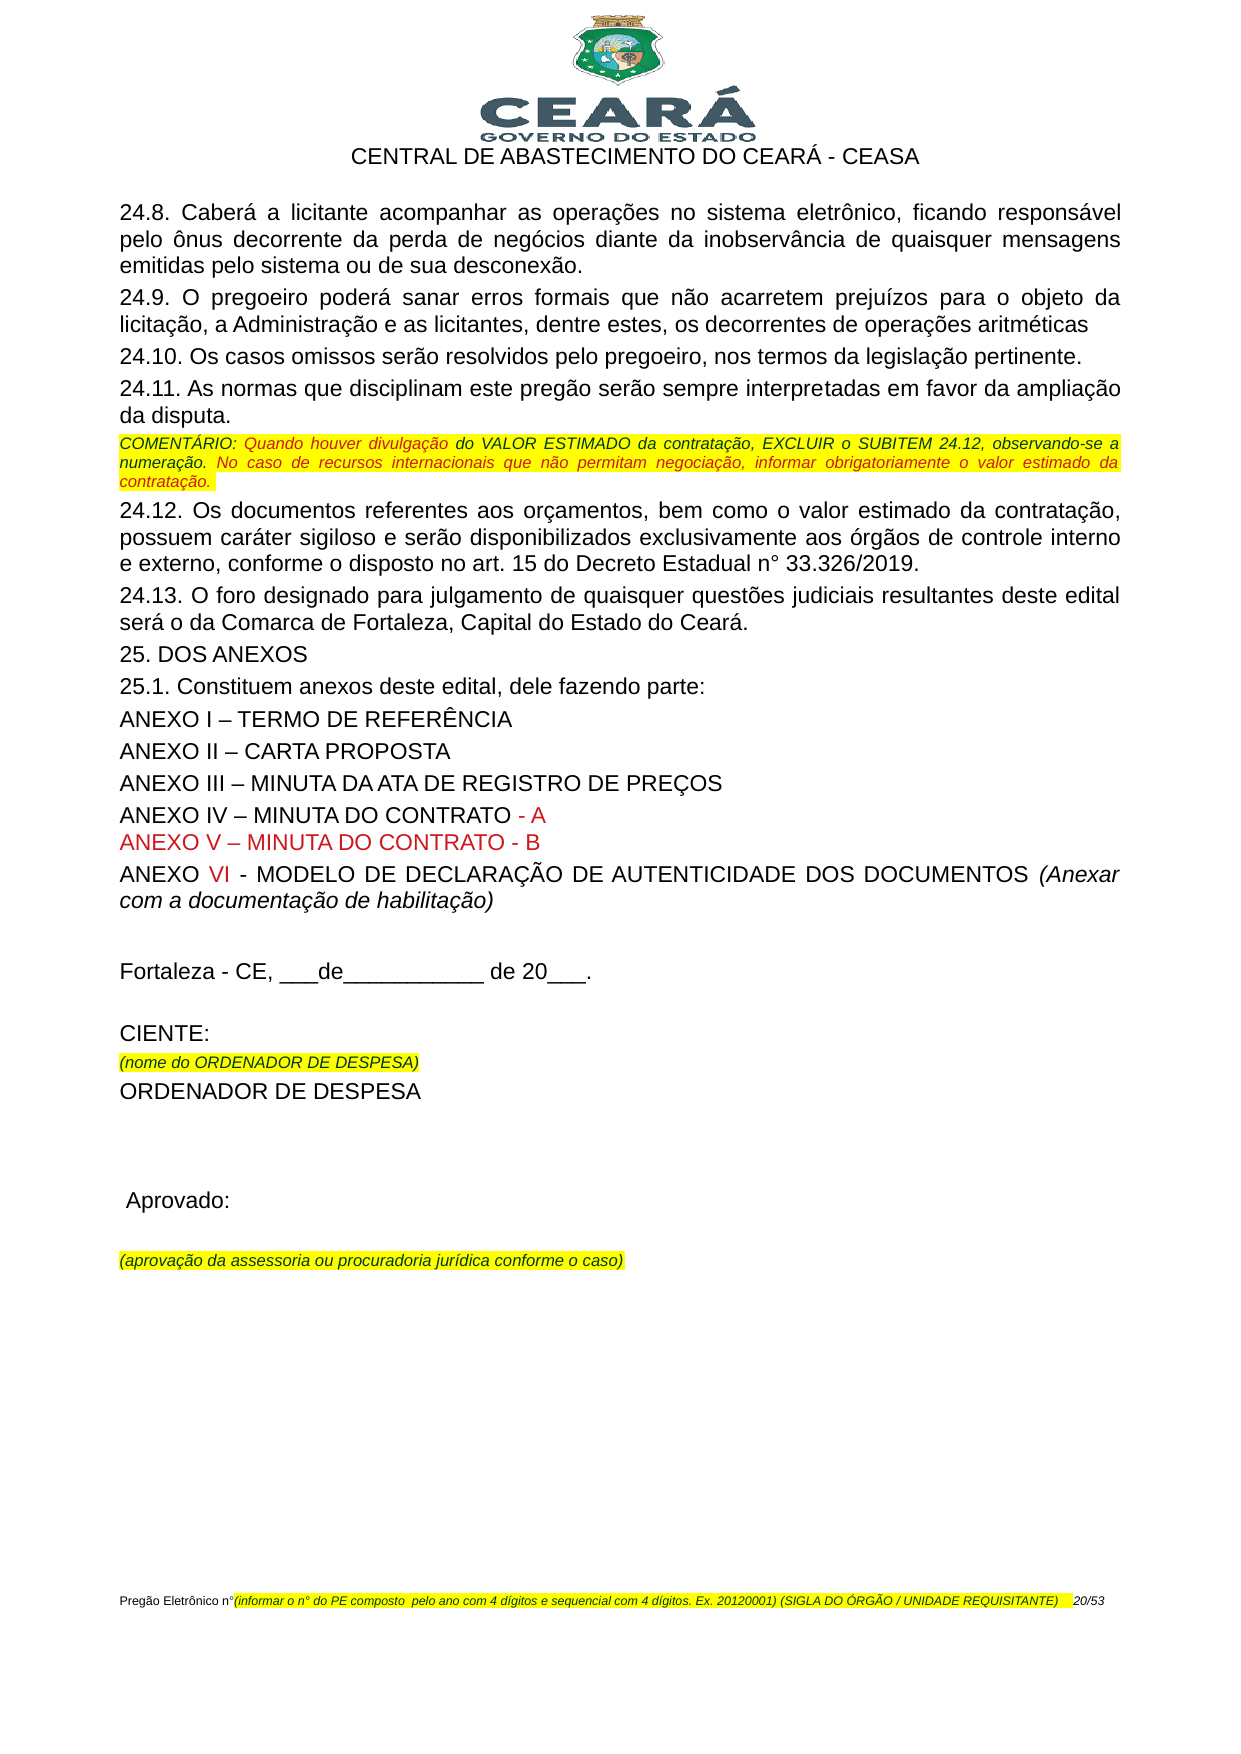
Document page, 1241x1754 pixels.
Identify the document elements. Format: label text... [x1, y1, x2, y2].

text 24.12. Os documentos referentes aos orçamentos, bem como o valor estimado da contratação, possuem caráter sigiloso e serão disponibilizados exclusivamente aos órgãos de controle interno e externo, conforme o disposto no art. 15 do Decreto Estadual n° 33.326/2019. [119, 497, 1121, 576]
picture [454, 10, 783, 146]
text 24.9. O pregoeiro poderá sanar erros formais que não acarretem prejuízos para o objeto da licitação, a Administração e as licitantes, dentre estes, os decorrentes de operações aritméticas [119, 284, 1121, 337]
text ANEXO IV – MINUTA DO CONTRATO - A [119, 802, 1121, 829]
text ORDENADOR DE DESPESA [119, 1078, 1121, 1104]
text 25.1. Constituem anexos deste edital, dele fazendo parte: [119, 673, 1121, 700]
text 25. DOS ANEXOS [119, 641, 1121, 667]
text ANEXO I – TERMO DE REFERÊNCIA [119, 706, 1121, 732]
text (aprovação da assessoria ou procuradoria jurídica conforme o caso) [119, 1251, 1121, 1270]
text ANEXO V – MINUTA DO CONTRATO - B [119, 829, 1121, 855]
text COMENTÁRIO: Quando houver divulgação do VALOR ESTIMADO da contratação, EXCLUIR o SUBITEM 24.12, observando-se a numeração. No caso de recursos internacionais que não permitam negociação, informar obrigatoriamente o valor estimado da contratação. [119, 434, 1121, 491]
text 24.13. O foro designado para julgamento de quaisquer questões judiciais resultantes deste edital será o da Comarca de Fortaleza, Capital do Estado do Ceará. [119, 582, 1121, 635]
text Aprovado: [119, 1187, 1121, 1213]
text (nome do ORDENADOR DE DESPESA) [119, 1052, 1121, 1072]
text CIENTE: [119, 1020, 1121, 1047]
text Fortaleza - CE, ___de___________ de 20___. [119, 958, 1121, 984]
text ANEXO III – MINUTA DA ATA DE REGISTRO DE PREÇOS [119, 770, 1121, 797]
text 24.8. Caberá a licitante acompanhar as operações no sistema eletrônico, ficando responsável pelo ônus decorrente da perda de negócios diante da inobservância de quaisquer mensagens emitidas pelo sistema ou de sua desconexão. [119, 199, 1121, 278]
text 24.10. Os casos omissos serão resolvidos pelo pregoeiro, nos termos da legislação pertinente. [119, 343, 1121, 369]
text 24.11. As normas que disciplinam este pregão serão sempre interpretadas em favor da ampliação da disputa. [119, 375, 1121, 428]
text ANEXO II – CARTA PROPOSTA [119, 738, 1121, 764]
text ANEXO VI - MODELO DE DECLARAÇÃO DE AUTENTICIDADE DOS DOCUMENTOS (Anexar com a documentação de habilitação) [119, 861, 1121, 914]
